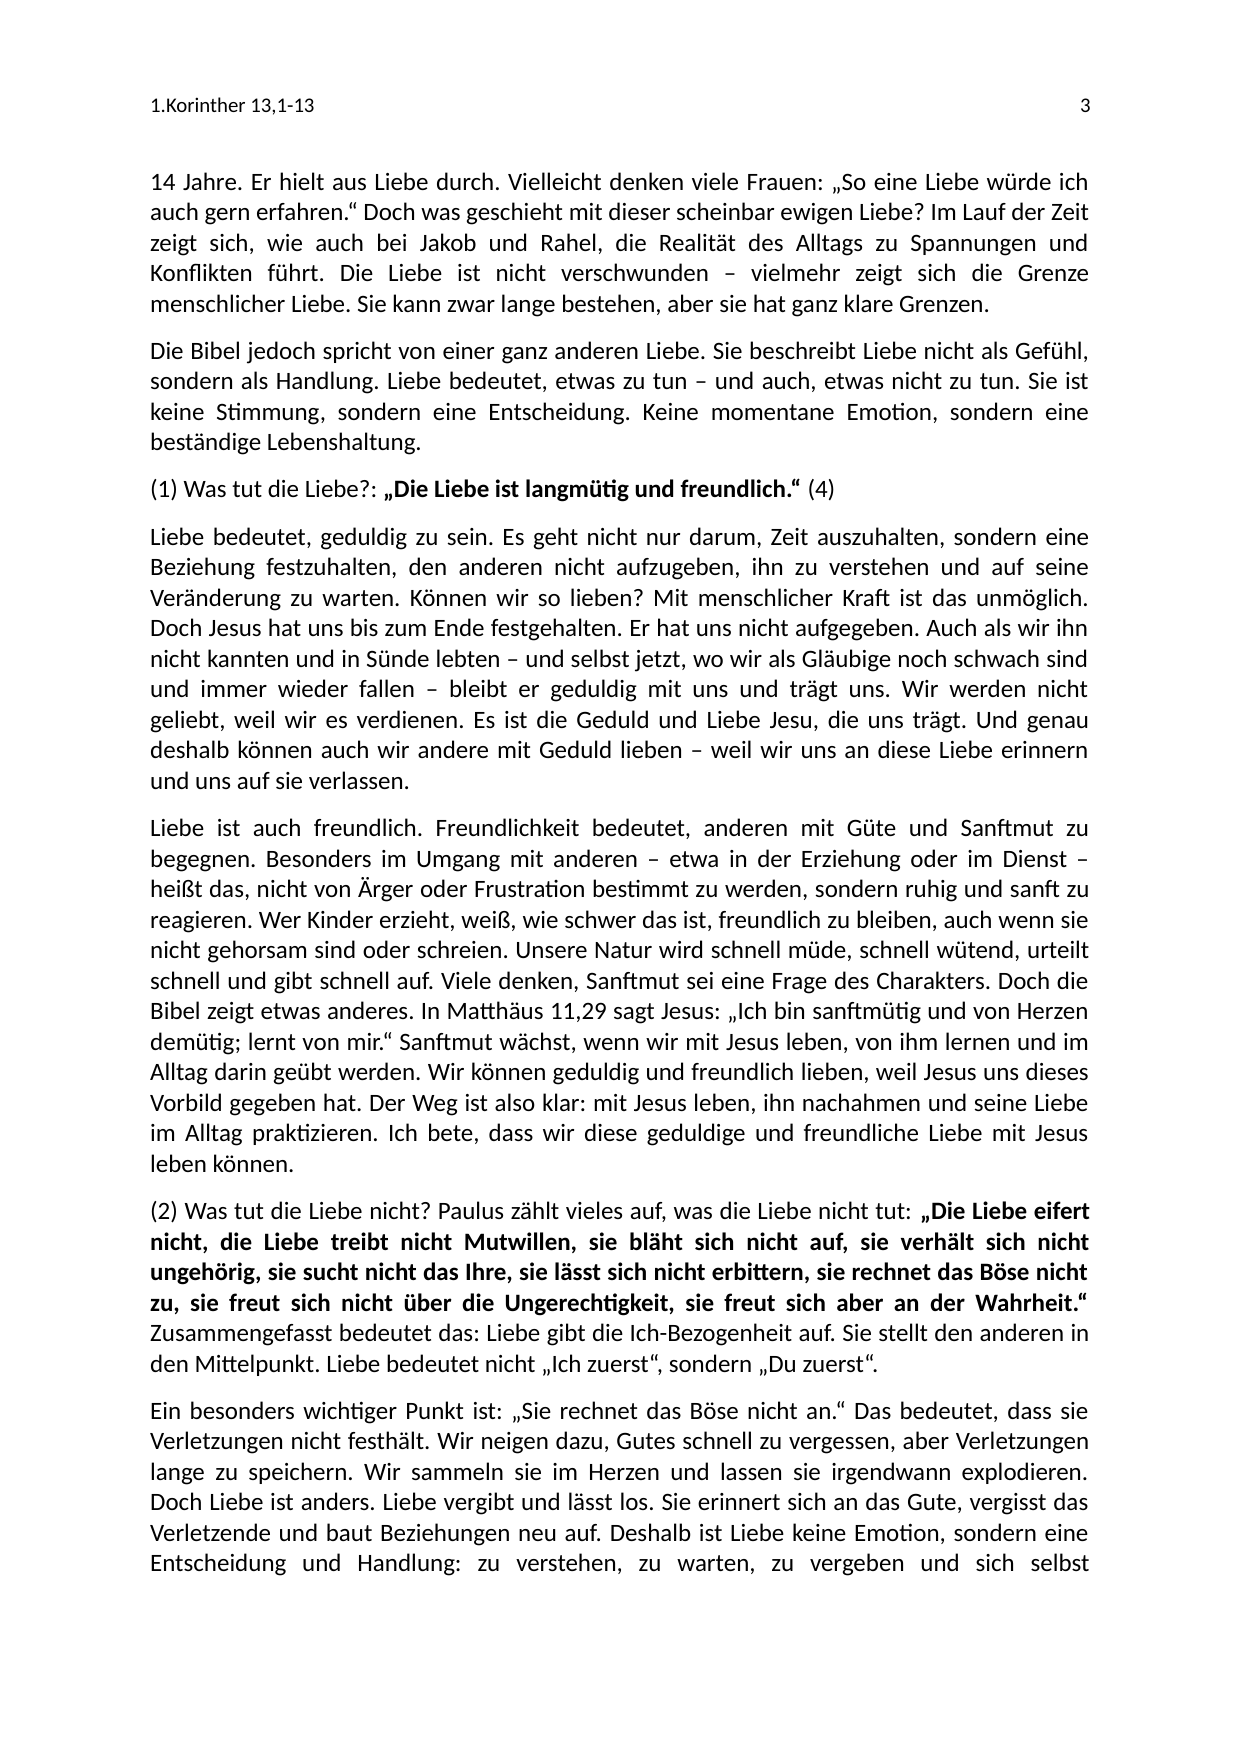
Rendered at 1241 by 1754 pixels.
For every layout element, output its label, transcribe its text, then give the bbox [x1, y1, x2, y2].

text Liebe ist auch freundlich. Freundlichkeit bedeutet, anderen mit Güte und Sanftmut zu begegnen. Besonders im Umgang mit anderen – etwa in der Erziehung oder im Dienst – heißt das, nicht von Ärger oder Frustration bestimmt zu werden, sondern ruhig und sanft zu reagieren. Wer Kinder erzieht, weiß, wie schwer das ist, freundlich zu bleiben, auch wenn sie nicht gehorsam sind oder schreien. Unsere Natur wird schnell müde, schnell wütend, urteilt schnell und gibt schnell auf. Viele denken, Sanftmut sei eine Frage des Charakters. Doch die Bibel zeigt etwas anderes. In Matthäus 11,29 sagt Jesus: „Ich bin sanftmütig und von Herzen demütig; lernt von mir.“ Sanftmut wächst, wenn wir mit Jesus leben, von ihm lernen und im Alltag darin geübt werden. Wir können geduldig und freundlich lieben, weil Jesus uns dieses Vorbild gegeben hat. Der Weg ist also klar: mit Jesus leben, ihn nachahmen und seine Liebe im Alltag praktizieren. Ich bete, dass wir diese geduldige und freundliche Liebe mit Jesus leben können. [150, 812, 1090, 1178]
text 14 Jahre. Er hielt aus Liebe durch. Vielleicht denken viele Frauen: „So eine Liebe würde ich auch gern erfahren.“ Doch was geschieht mit dieser scheinbar ewigen Liebe? Im Lauf der Zeit zeigt sich, wie auch bei Jakob und Rahel, die Realität des Alltags zu Spannungen und Konflikten führt. Die Liebe ist nicht verschwunden – vielmehr zeigt sich die Grenze menschlicher Liebe. Sie kann zwar lange bestehen, aber sie hat ganz klare Grenzen. [150, 166, 1090, 318]
text (2) Was tut die Liebe nicht? Paulus zählt vieles auf, was die Liebe nicht tut: „Die Liebe eifert nicht, die Liebe treibt nicht Mutwillen, sie bläht sich nicht auf, sie verhält sich nicht ungehörig, sie sucht nicht das Ihre, sie lässt sich nicht erbittern, sie rechnet das Böse nicht zu, sie freut sich nicht über die Ungerechtigkeit, sie freut sich aber an der Wahrheit.“ Zusammengefasst bedeutet das: Liebe gibt die Ich-Bezogenheit auf. Sie stellt den anderen in den Mittelpunkt. Liebe bedeutet nicht „Ich zuerst“, sondern „Du zuerst“. [150, 1195, 1090, 1378]
text Ein besonders wichtiger Punkt ist: „Sie rechnet das Böse nicht an.“ Das bedeutet, dass sie Verletzungen nicht festhält. Wir neigen dazu, Gutes schnell zu vergessen, aber Verletzungen lange zu speichern. Wir sammeln sie im Herzen und lassen sie irgendwann explodieren. Doch Liebe ist anders. Liebe vergibt und lässt los. Sie erinnert sich an das Gute, vergisst das Verletzende und baut Beziehungen neu auf. Deshalb ist Liebe keine Emotion, sondern eine Entscheidung und Handlung: zu verstehen, zu warten, zu vergeben und sich selbst [150, 1395, 1090, 1578]
text Die Bibel jedoch spricht von einer ganz anderen Liebe. Sie beschreibt Liebe nicht als Gefühl, sondern als Handlung. Liebe bedeutet, etwas zu tun – und auch, etwas nicht zu tun. Sie ist keine Stimmung, sondern eine Entscheidung. Keine momentane Emotion, sondern eine beständige Lebenshaltung. [150, 335, 1090, 457]
text (1) Was tut die Liebe?: „Die Liebe ist langmütig und freundlich.“ (4) [150, 474, 1090, 504]
text Liebe bedeutet, geduldig zu sein. Es geht nicht nur darum, Zeit auszuhalten, sondern eine Beziehung festzuhalten, den anderen nicht aufzugeben, ihn zu verstehen und auf seine Veränderung zu warten. Können wir so lieben? Mit menschlicher Kraft ist das unmöglich. Doch Jesus hat uns bis zum Ende festgehalten. Er hat uns nicht aufgegeben. Auch als wir ihn nicht kannten und in Sünde lebten – und selbst jetzt, wo wir als Gläubige noch schwach sind und immer wieder fallen – bleibt er geduldig mit uns und trägt uns. Wir werden nicht geliebt, weil wir es verdienen. Es ist die Geduld und Liebe Jesu, die uns trägt. Und genau deshalb können auch wir andere mit Geduld lieben – weil wir uns an diese Liebe erinnern und uns auf sie verlassen. [150, 521, 1090, 796]
